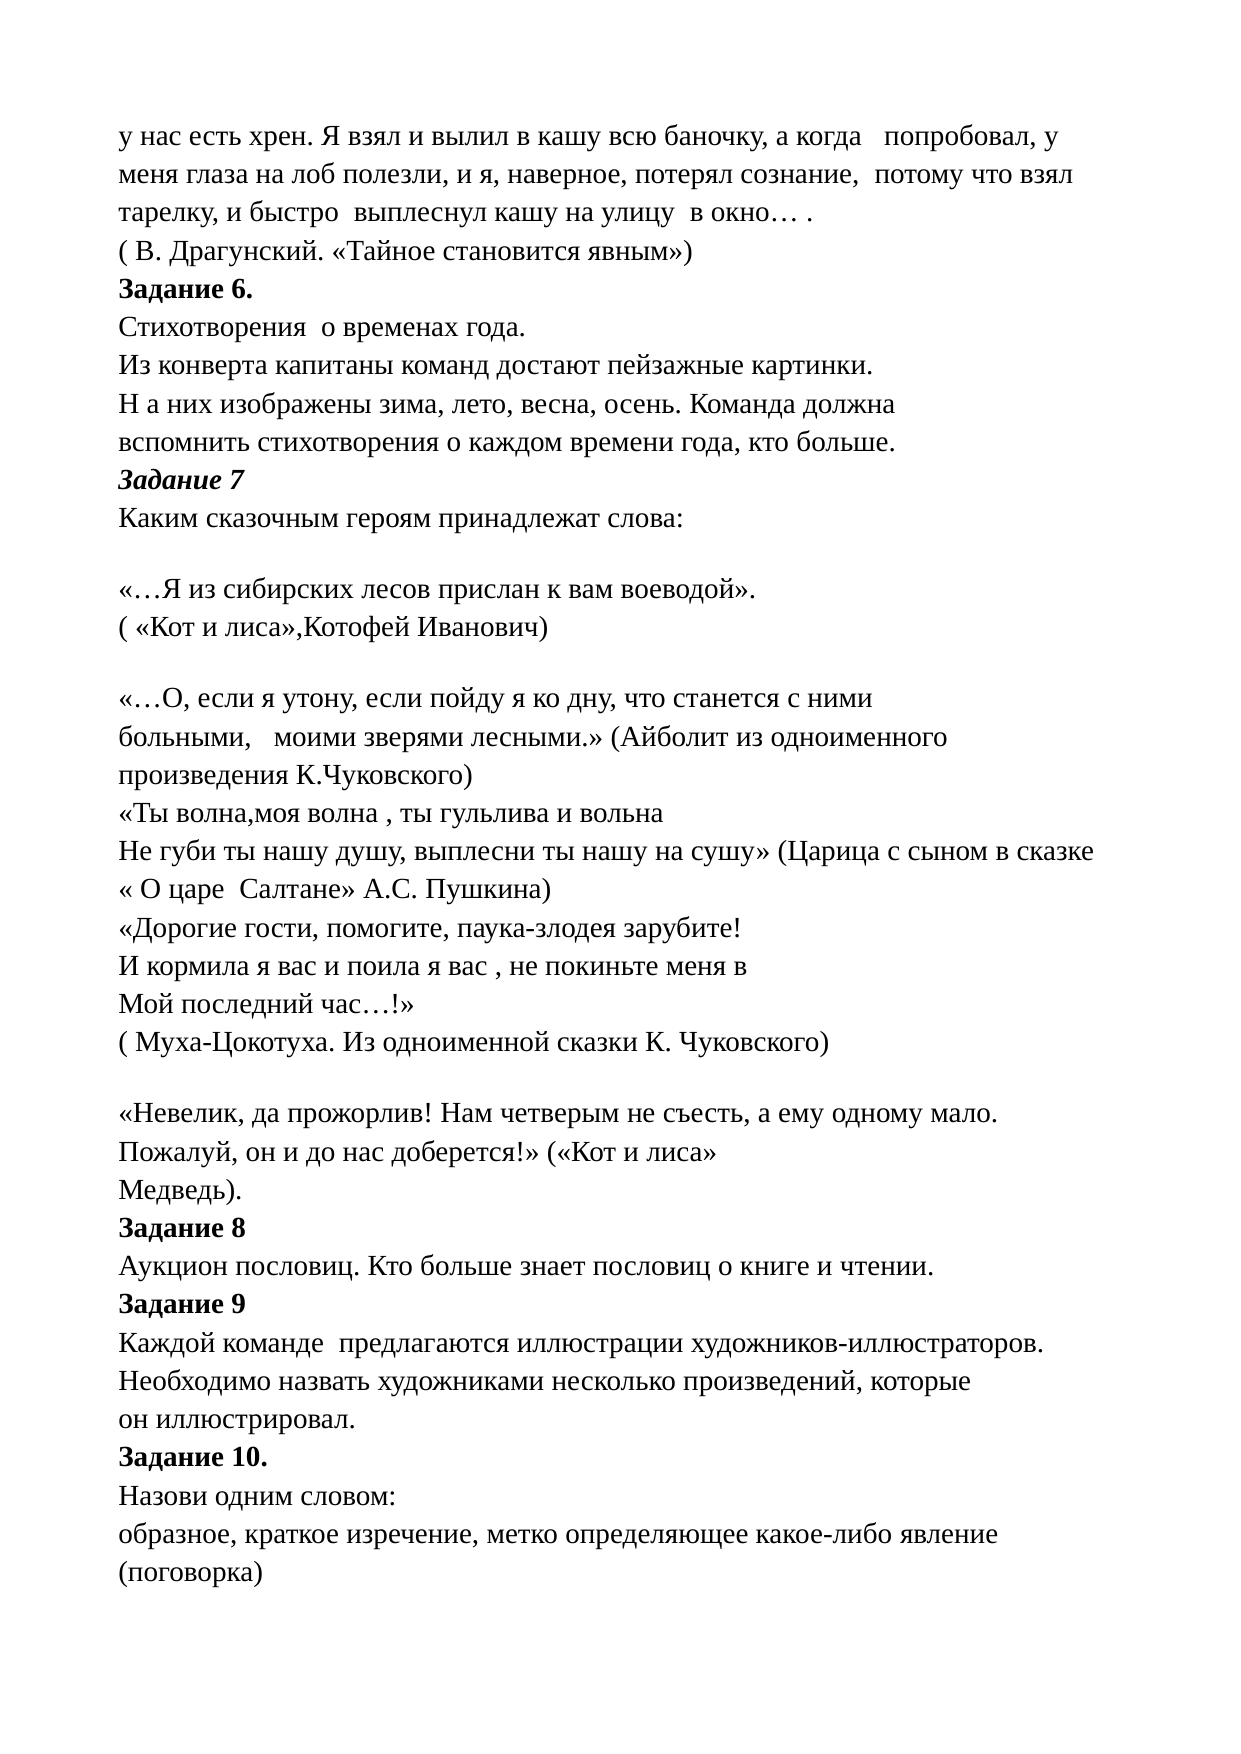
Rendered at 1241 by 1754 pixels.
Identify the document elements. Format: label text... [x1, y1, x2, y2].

text Не губи ты нашу душу, выплесни ты нашу на сушу» (Царица с сыном в сказке « О царе Салтане» А.С. Пушкина) [118, 833, 1122, 905]
text Аукцион пословиц. Кто больше знает пословиц о книге и чтении. [118, 1248, 1122, 1282]
text Мой последний час…!» [118, 986, 1122, 1020]
text «Невелик, да прожорлив! Нам четверым не съесть, а ему одному мало. Пожалуй, он и до нас доберется!» («Кот и лиса» [118, 1096, 1122, 1167]
text Каждой команде предлагаются иллюстрации художников-иллюстраторов. [118, 1325, 1122, 1358]
text Назови одним словом: [118, 1478, 1122, 1511]
text вспомнить стихотворения о каждом времени года, кто больше. [118, 424, 1122, 457]
text «…Я из сибирских лесов прислан к вам воеводой». [118, 571, 1122, 605]
text Медведь). [118, 1172, 1122, 1206]
text «Дорогие гости, помогите, паука-злодея зарубите! [118, 910, 1122, 943]
text Задание 7 [118, 462, 1122, 496]
text у нас есть хрен. Я взял и вылил в кашу всю баночку, а когда попробовал, у [118, 118, 1122, 152]
text тарелку, и быстро выплеснул кашу на улицу в окно… . [118, 194, 1122, 228]
text Задание 6. [118, 271, 1122, 304]
text И кормила я вас и поила я вас , не покиньте меня в [118, 948, 1122, 982]
text Необходимо назвать художниками несколько произведений, которые он иллюстрировал. [118, 1363, 1122, 1435]
text Н а них изображены зима, лето, весна, осень. Команда должна [118, 386, 1122, 419]
text ( «Кот и лиса»,Котофей Иванович) [118, 609, 1122, 643]
text «Ты волна,моя волна , ты гульлива и вольна [118, 795, 1122, 829]
text Стихотворения о временах года. [118, 309, 1122, 343]
text ( В. Драгунский. «Тайное становится явным») [118, 233, 1122, 266]
text Задание 8 [118, 1210, 1122, 1244]
text больными, моими зверями лесными.» (Айболит из одноименного [118, 719, 1122, 752]
text Из конверта капитаны команд достают пейзажные картинки. [118, 347, 1122, 381]
text Задание 9 [118, 1287, 1122, 1320]
text произведения К.Чуковского) [118, 757, 1122, 791]
text Задание 10. [118, 1439, 1122, 1473]
text ( Муха-Цокотуха. Из одноименной сказки К. Чуковского) [118, 1024, 1122, 1058]
text образное, краткое изречение, метко определяющее какое-либо явление (поговорка) [118, 1516, 1122, 1588]
text «…О, если я утону, если пойду я ко дну, что станется с ними [118, 681, 1122, 714]
text меня глаза на лоб полезли, и я, наверное, потерял сознание, потому что взял [118, 156, 1122, 190]
text Каким сказочным героям принадлежат слова: [118, 500, 1122, 534]
